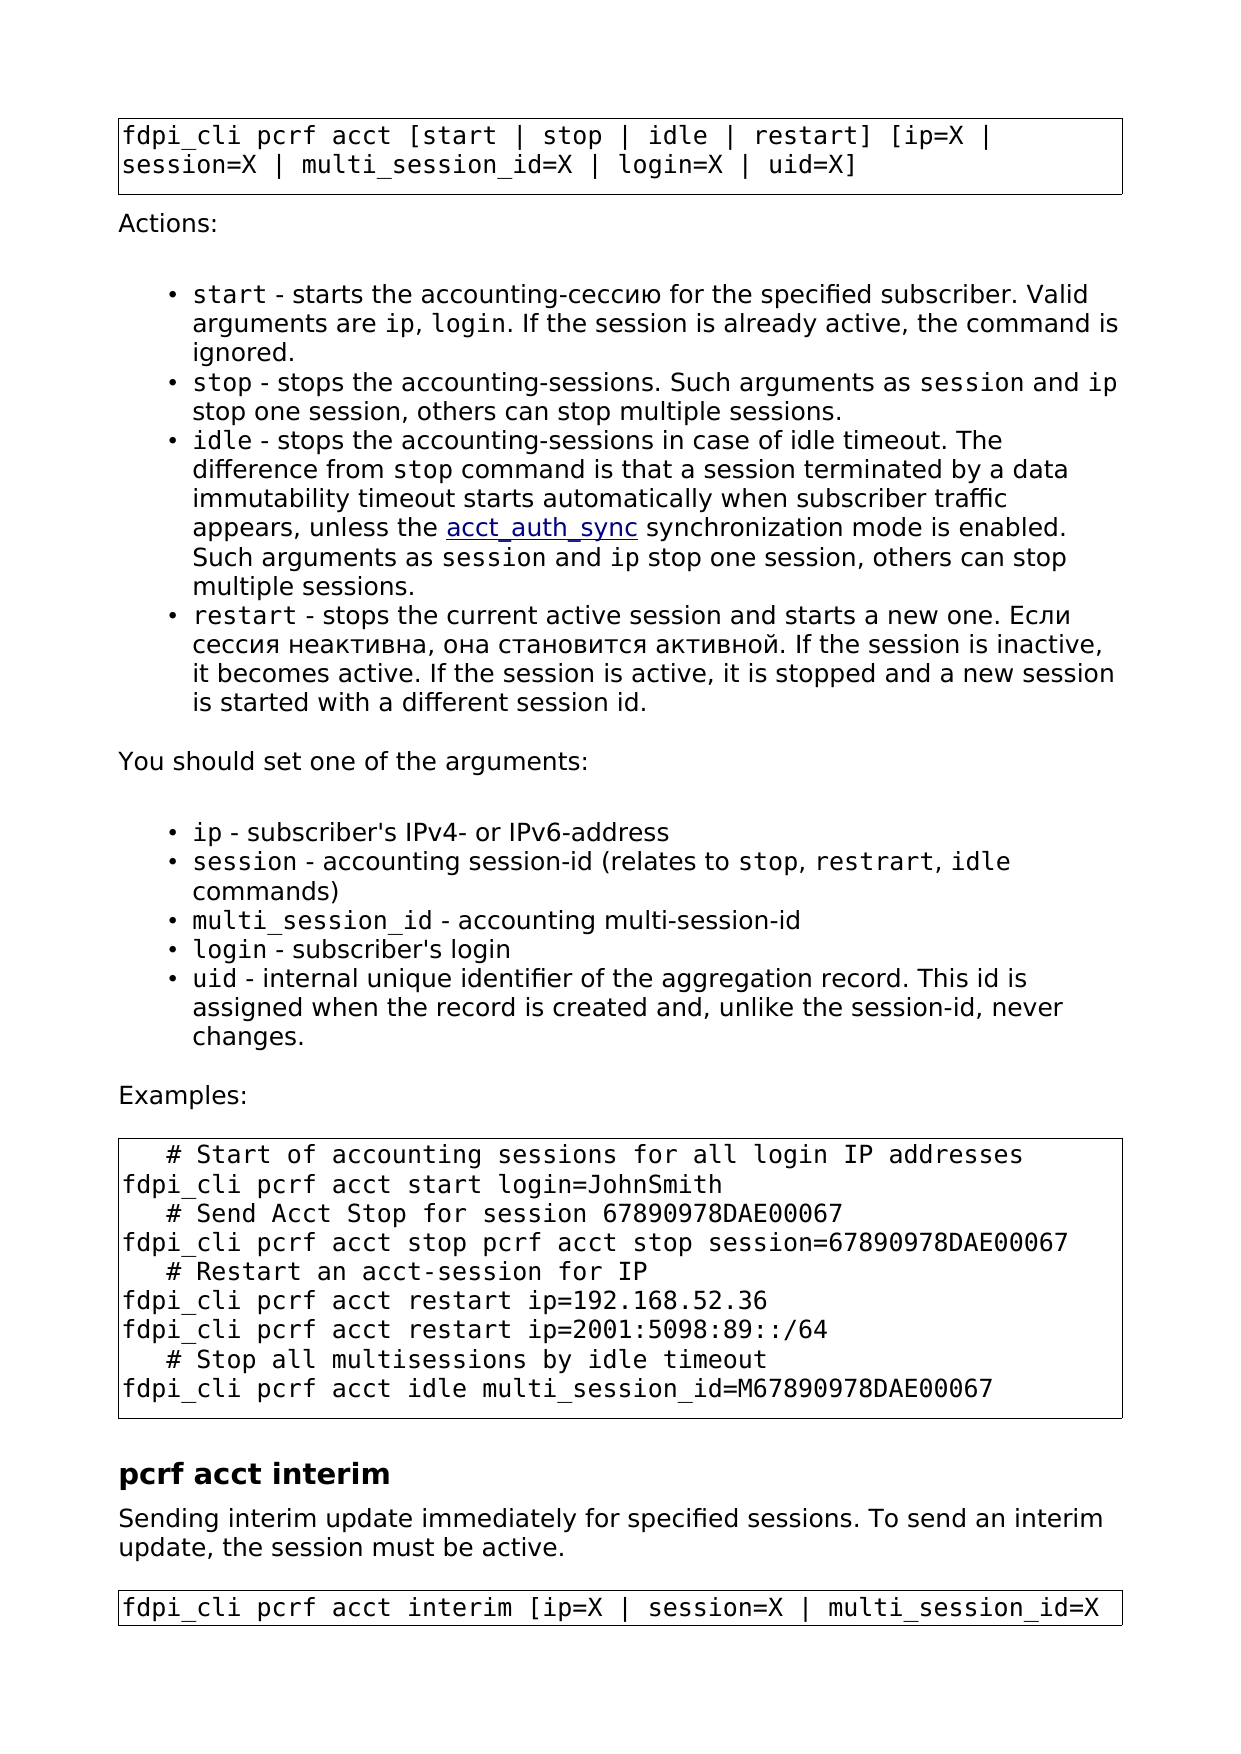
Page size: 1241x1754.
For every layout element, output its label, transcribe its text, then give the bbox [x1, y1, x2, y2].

table_header fdpi_cli pcrf acct [start | stop | idle | restart] [ip=X | session=X | multi_session_id=X | login=X | uid=X] [119, 119, 1122, 194]
text Examples: [118, 1081, 1122, 1110]
list login - subscriber's login [177, 935, 1122, 964]
list session - accounting session-id (relates to stop, restrart, idle commands) [177, 847, 1122, 906]
table_header fdpi_cli pcrf acct interim [ip=X | session=X | multi_session_id=X [119, 1591, 1122, 1625]
subtitle pcrf acct interim [118, 1458, 1122, 1492]
list uid - internal unique identifier of the aggregation record. This id is assigned when the record is created and, unlike the session-id, never changes. [177, 964, 1122, 1052]
list start - starts the accounting-сессию for the specified subscriber. Valid arguments are ip, login. If the session is already active, the command is ignored. [177, 280, 1122, 368]
list idle - stops the accounting-sessions in case of idle timeout. The difference from stop command is that a session terminated by a data immutability timeout starts automatically when subscriber traffic appears, unless the acct_auth_sync synchronization mode is enabled. Such arguments as session and ip stop one session, others can stop multiple sessions. [177, 426, 1122, 601]
list ip - subscriber's IPv4- or IPv6-address [177, 818, 1122, 847]
text Actions: [118, 209, 1122, 238]
text Sending interim update immediately for specified sessions. To send an interim update, the session must be active. [118, 1504, 1122, 1562]
list stop - stops the accounting-sessions. Such arguments as session and ip stop one session, others can stop multiple sessions. [177, 368, 1122, 426]
text You should set one of the arguments: [118, 747, 1122, 776]
list multi_session_id - accounting multi-session-id [177, 906, 1122, 935]
list restart - stops the current active session and starts a new one. Если сессия неактивна, она становится активной. If the session is inactive, it becomes active. If the session is active, it is stopped and a new session is started with a different session id. [177, 601, 1122, 718]
table_header # Start of accounting sessions for all login IP addresses fdpi_cli pcrf acct start login=JohnSmith # Send Acct Stop for session 67890978DAE00067 fdpi_cli pcrf acct stop pcrf acct stop session=67890978DAE00067 # Restart an acct-session for IP fdpi_cli pcrf acct restart ip=192.168.52.36 fdpi_cli pcrf acct restart ip=2001:5098:89::/64 # Stop all multisessions by idle timeout fdpi_cli pcrf acct idle multi_session_id=M67890978DAE00067 [119, 1139, 1122, 1418]
